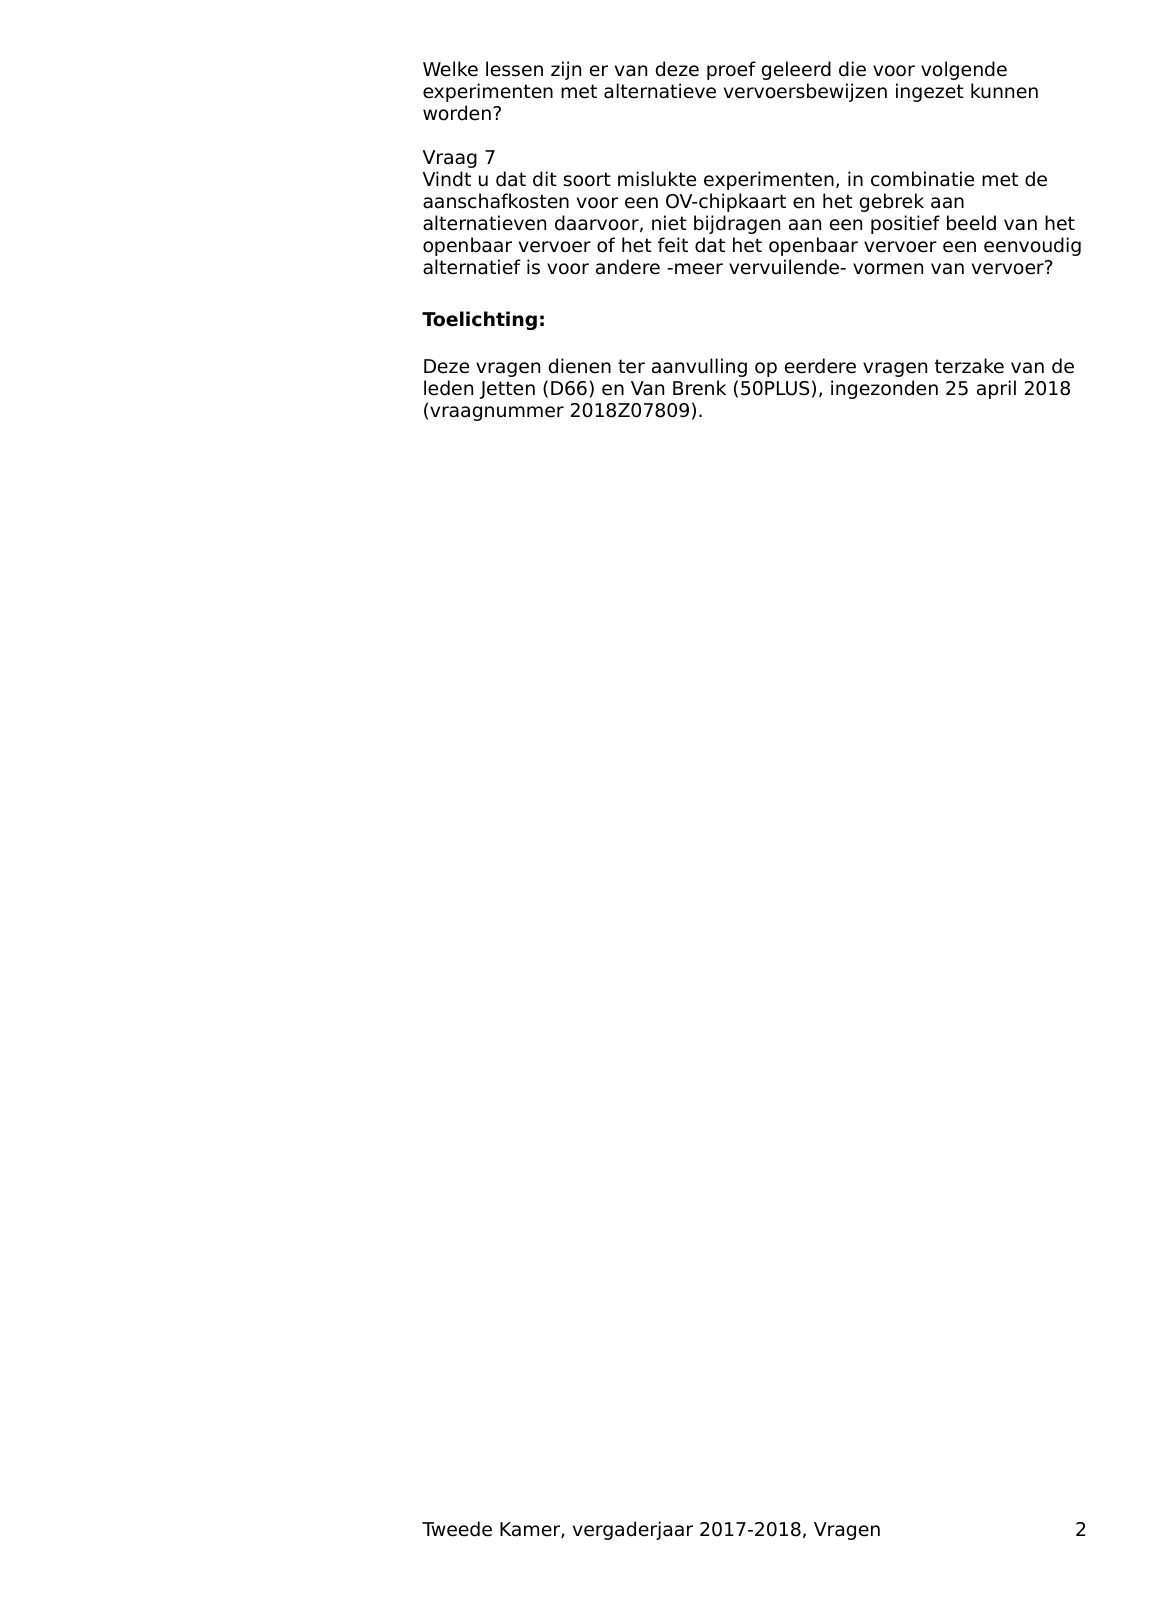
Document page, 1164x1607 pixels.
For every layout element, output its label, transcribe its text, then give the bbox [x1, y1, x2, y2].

text Welke lessen zijn er van deze proef geleerd die voor volgende experimenten met alternatieve vervoersbewijzen ingezet kunnen worden? [422, 59, 1087, 125]
text Vraag 7 [422, 147, 1087, 169]
text Vindt u dat dit soort mislukte experimenten, in combinatie met de aanschafkosten voor een OV-chipkaart en het gebrek aan alternatieven daarvoor, niet bijdragen aan een positief beeld van het openbaar vervoer of het feit dat het openbaar vervoer een eenvoudig alternatief is voor andere -meer vervuilende- vormen van vervoer? [422, 169, 1087, 279]
text Deze vragen dienen ter aanvulling op eerdere vragen terzake van de leden Jetten (D66) en Van Brenk (50PLUS), ingezonden 25 april 2018 (vraagnummer 2018Z07809). [422, 356, 1087, 422]
subtitle Toelichting: [422, 309, 1087, 331]
